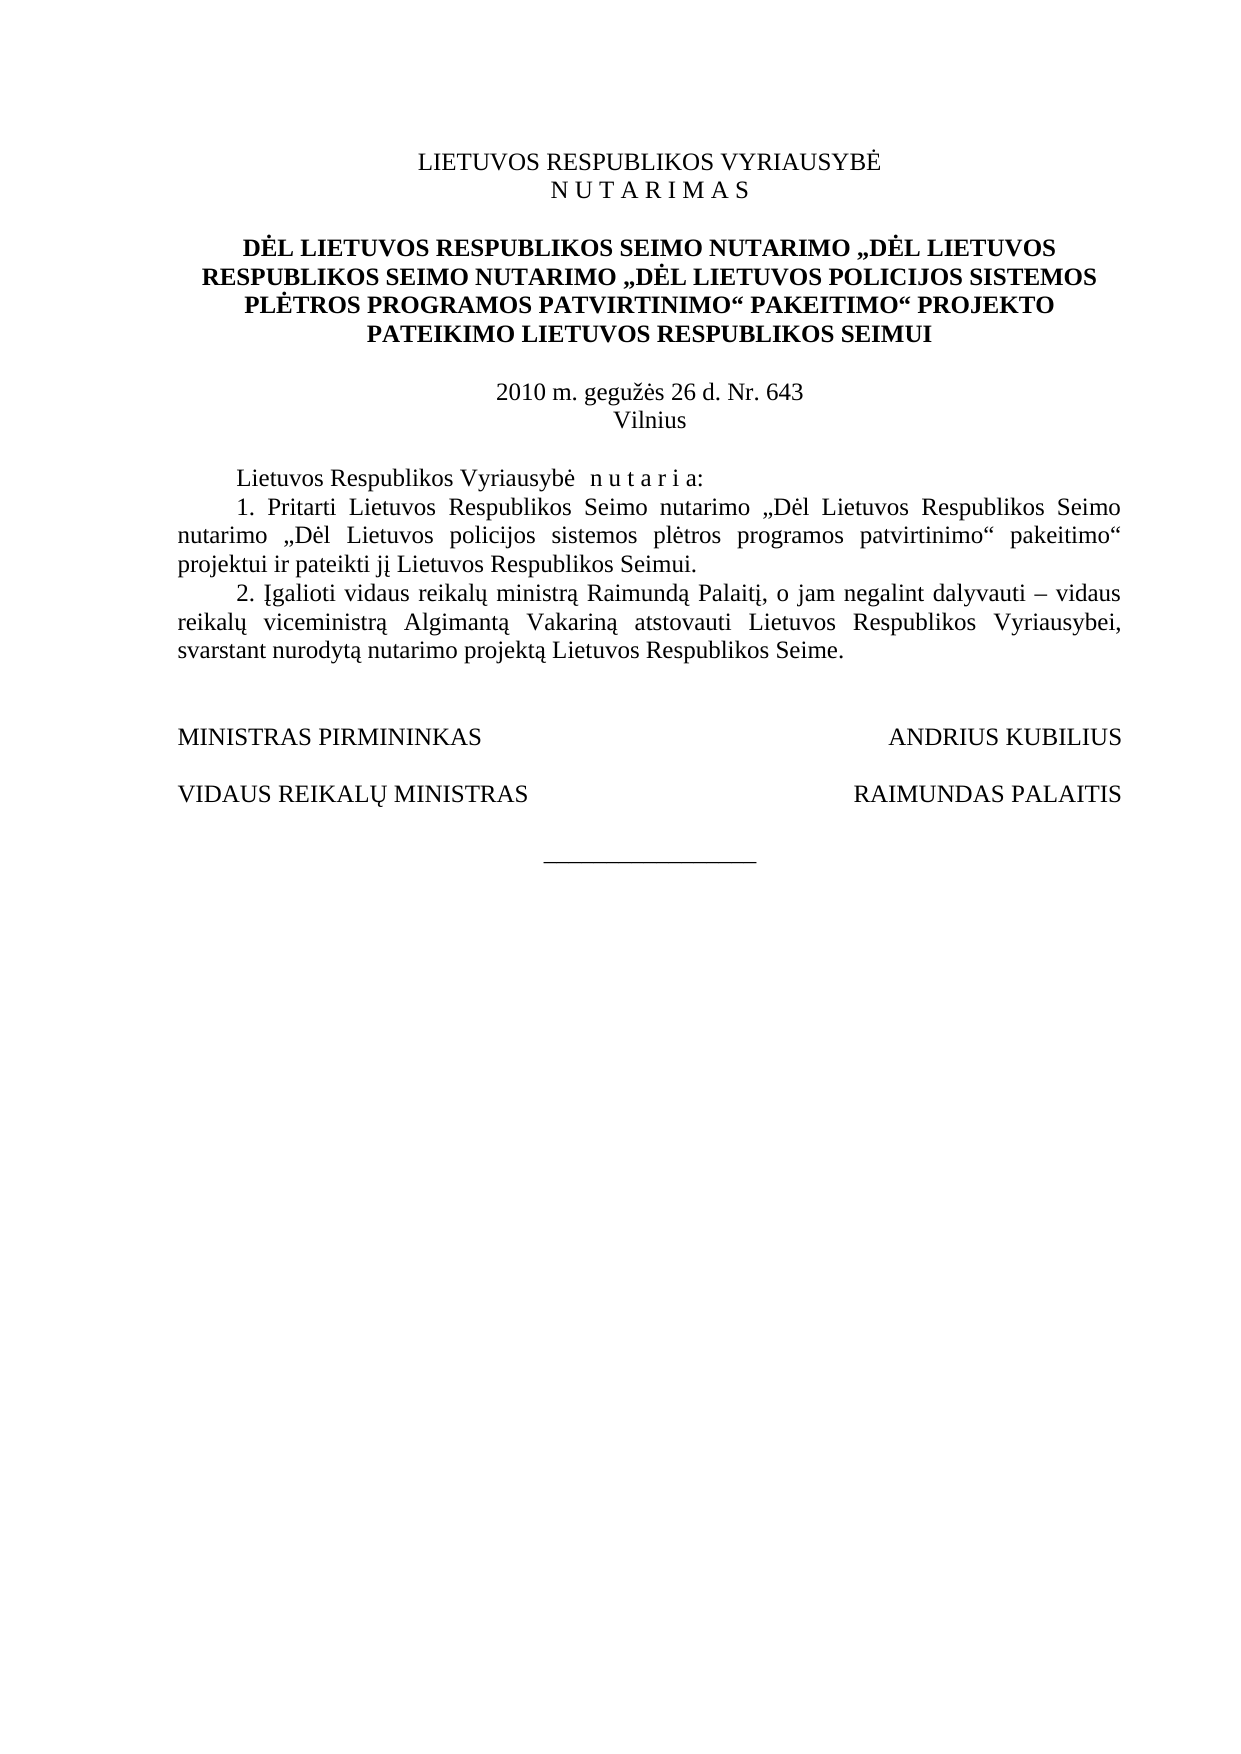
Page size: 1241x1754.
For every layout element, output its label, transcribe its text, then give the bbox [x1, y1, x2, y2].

text Lietuvos Respublikos Vyriausybė nutaria: [177, 463, 1122, 492]
text NUTARIMAS [177, 176, 1122, 204]
text VIDAUS REIKALŲ MINISTRAS RAIMUNDAS PALAITIS [177, 779, 1122, 808]
text 1. Pritarti Lietuvos Respublikos Seimo nutarimo „Dėl Lietuvos Respublikos Seimo nutarimo „Dėl Lietuvos policijos sistemos plėtros programos patvirtinimo“ pakeitimo“ projektui ir pateikti jį Lietuvos Respublikos Seimui. [177, 492, 1122, 578]
text 2010 m. gegužės 26 d. Nr. 643 [177, 377, 1122, 406]
text 2. Įgalioti vidaus reikalų ministrą Raimundą Palaitį, o jam negalint dalyvauti – vidaus reikalų viceministrą Algimantą Vakariną atstovauti Lietuvos Respublikos Vyriausybei, svarstant nurodytą nutarimo projektą Lietuvos Respublikos Seime. [177, 578, 1122, 664]
text MINISTRAS PIRMININKAS ANDRIUS KUBILIUS [177, 722, 1122, 751]
text Vilnius [177, 406, 1122, 434]
text DĖL LIETUVOS RESPUBLIKOS SEIMO NUTARIMo „DĖL lietuvos respublikos seimo nutarimo „dėl lietuvos policijos sistemos plėtros programos patvirtinimo“ PAKEITIMO“ PROJEKTO PATEIKIMO LIETUVOS RESPUBLIKOS SEIMUI [177, 233, 1122, 348]
text _________________ [177, 837, 1122, 866]
text Lietuvos Respublikos Vyriausybė [177, 147, 1122, 176]
